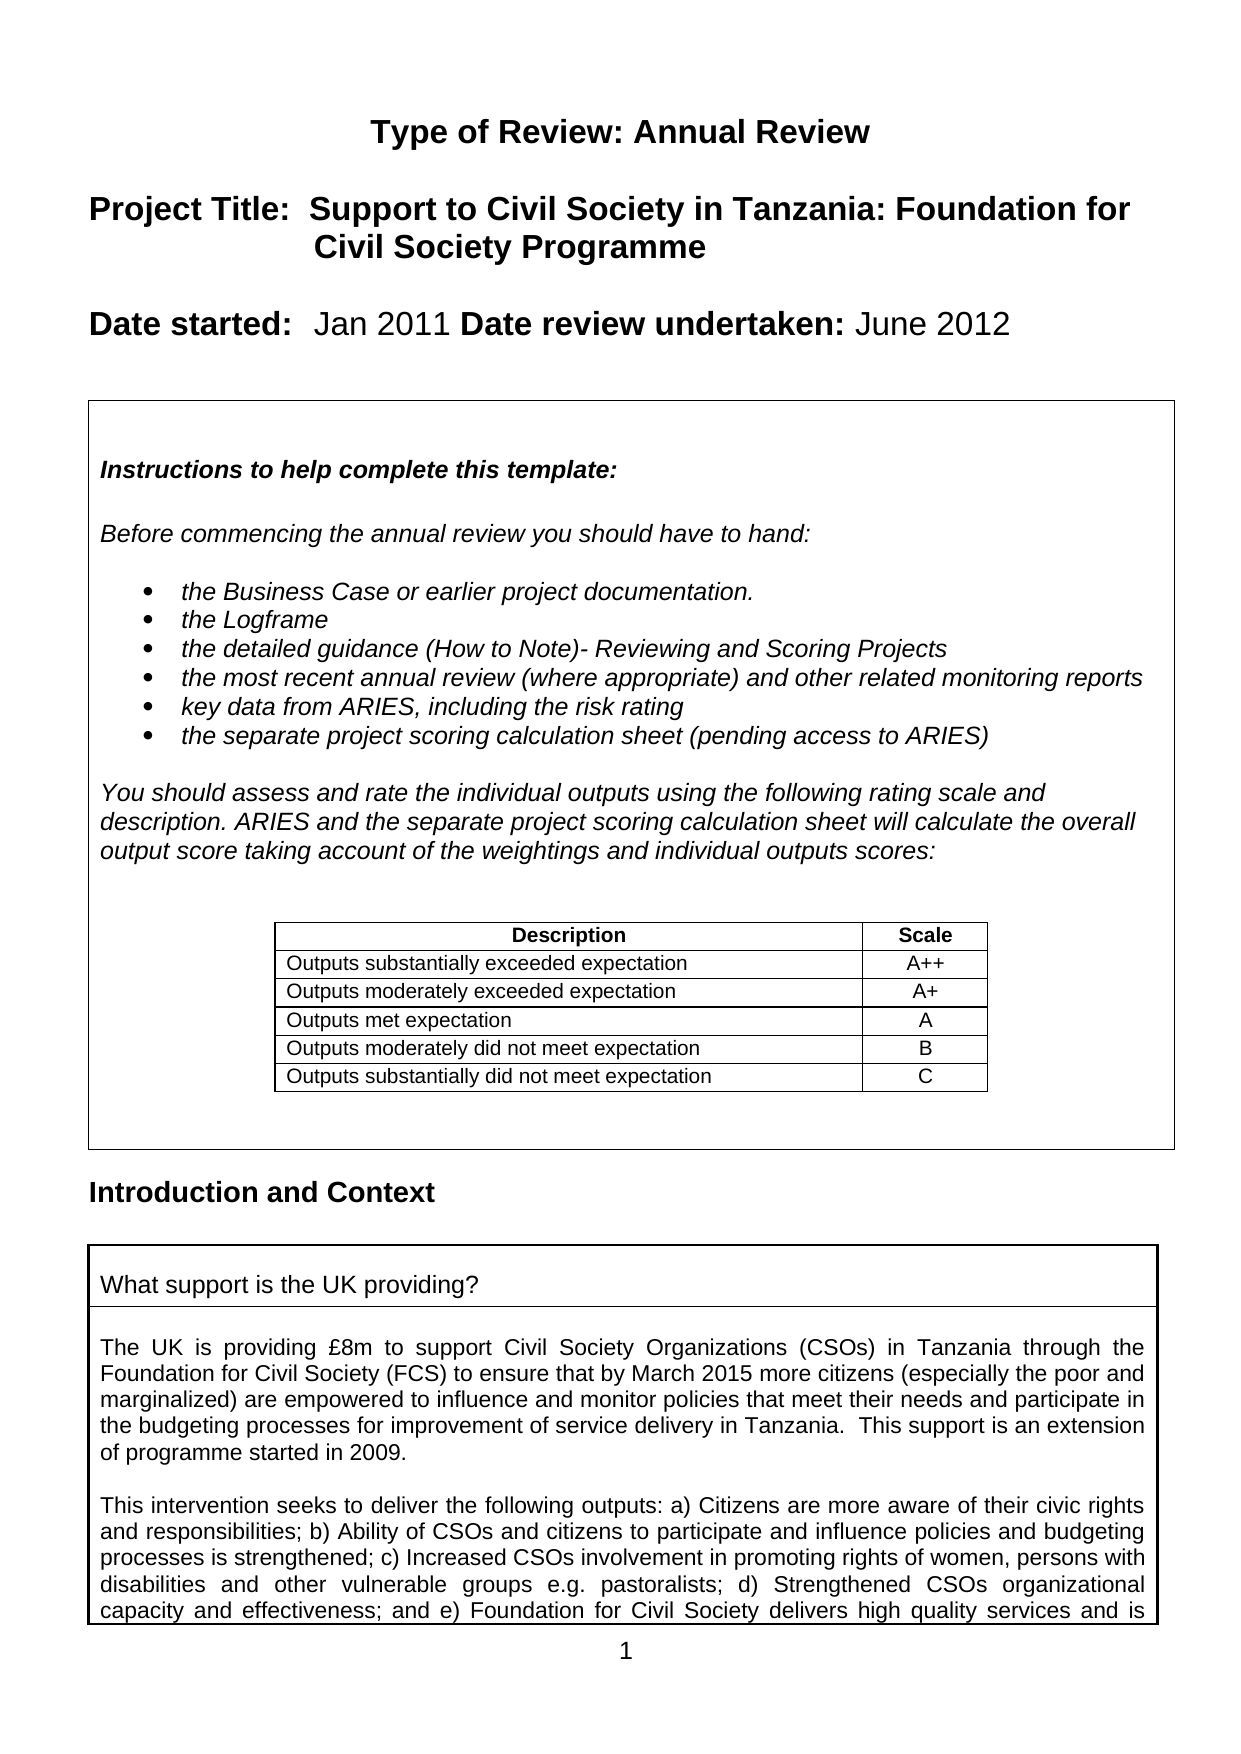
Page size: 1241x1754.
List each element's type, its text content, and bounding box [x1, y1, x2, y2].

table_cell Outputs substantially exceeded expectation [276, 951, 862, 978]
table_cell A [863, 1008, 987, 1034]
subtitle Introduction and Context [89, 1175, 1152, 1209]
table_header Description [276, 923, 862, 950]
table_header Scale [863, 923, 987, 950]
table_cell A+ [863, 979, 987, 1006]
table_cell Outputs moderately exceeded expectation [276, 979, 862, 1006]
table_cell Outputs met expectation [276, 1008, 862, 1034]
table_cell A++ [863, 951, 987, 978]
table_cell B [863, 1036, 987, 1063]
text Project Title: Support to Civil Society in Tanzania: Foundation for Civil Society Programme [89, 189, 1152, 266]
text Date started: Jan 2011 Date review undertaken: June 2012 [89, 304, 1152, 343]
table_cell Outputs moderately did not meet expectation [276, 1036, 862, 1063]
table_cell C [863, 1064, 987, 1091]
table_header What support is the UK providing? [90, 1246, 1156, 1306]
text Type of Review: Annual Review [89, 112, 1152, 151]
table_cell The UK is providing £8m to support Civil Society Organizations (CSOs) in Tanzania through the Foundation for Civil Society (FCS) to ensure that by March 2015 more citizens (especially the poor and marginalized) are empowered to influence and monitor policies that meet their needs and participate in the budgeting processes for improvement of service delivery in Tanzania. This support is an extension of programme started in 2009. This intervention seeks to deliver the following outputs: a) Citizens are more aware of their civic rights and responsibilities; b) Ability of CSOs and citizens to participate and influence policies and budgeting processes is strengthened; c) Increased CSOs involvement in promoting rights of women, persons with disabilities and other vulnerable groups e.g. pastoralists; d) Strengthened CSOs organizational capacity and effectiveness; and e) Foundation for Civil Society delivers high quality services and is [90, 1307, 1156, 1623]
table_cell Outputs substantially did not meet expectation [276, 1064, 862, 1091]
table_header Instructions to help complete this template: Before commencing the annual review you should have to hand: the Business Case or earlier project documentation. the Logframe the detailed guidance (How to Note)- Reviewing and Scoring Projects the most recent annual review (where appropriate) and other related monitoring reports key data from ARIES, including the risk rating the separate project scoring calculation sheet (pending access to ARIES) You should assess and rate the individual outputs using the following rating scale and description. ARIES and the separate project scoring calculation sheet will calculate the overall output score taking account of the weightings and individual outputs scores: [89, 401, 1174, 1149]
